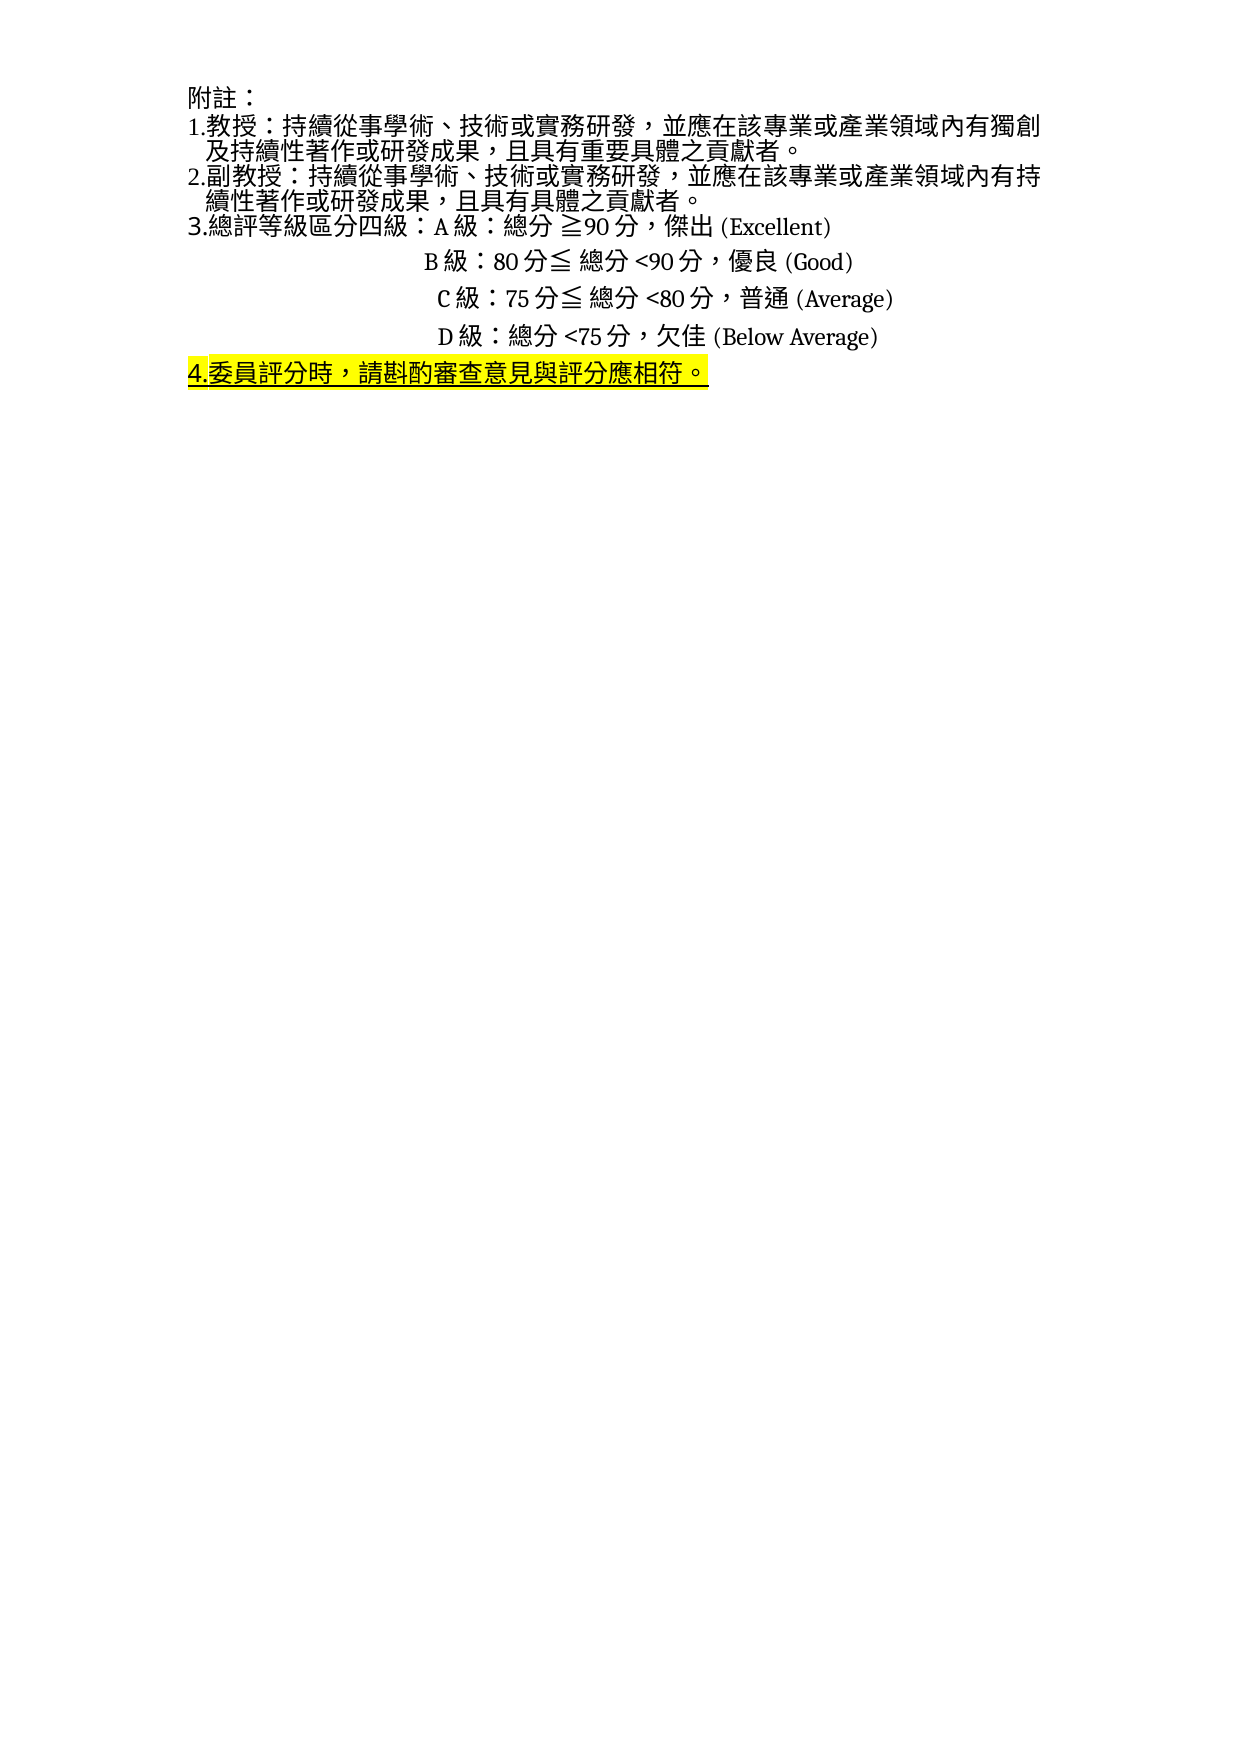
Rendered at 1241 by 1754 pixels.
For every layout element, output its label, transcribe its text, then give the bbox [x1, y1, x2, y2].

text C級：75分≦ 總分 <80分，普通 (Average) [187, 278, 1053, 316]
text D級：總分 <75分，欠佳 (Below Average) [187, 316, 1053, 353]
text 3.總評等級區分四級：A級：總分 ≧90分，傑出 (Excellent) [187, 216, 1053, 241]
text 2.副教授：持續從事學術、技術或實務研發，並應在該專業或產業領域內有持續性著作或研發成果，且具有具體之貢獻者。 [187, 166, 1043, 216]
text 4.委員評分時，請斟酌審查意見與評分應相符。 [187, 353, 1053, 391]
text B級：80分≦ 總分 <90分，優良 (Good) [187, 241, 1053, 278]
text 附註： [187, 78, 1053, 116]
text 1.教授：持續從事學術、技術或實務研發，並應在該專業或產業領域內有獨創及持續性著作或研發成果，且具有重要具體之貢獻者。 [187, 116, 1043, 166]
